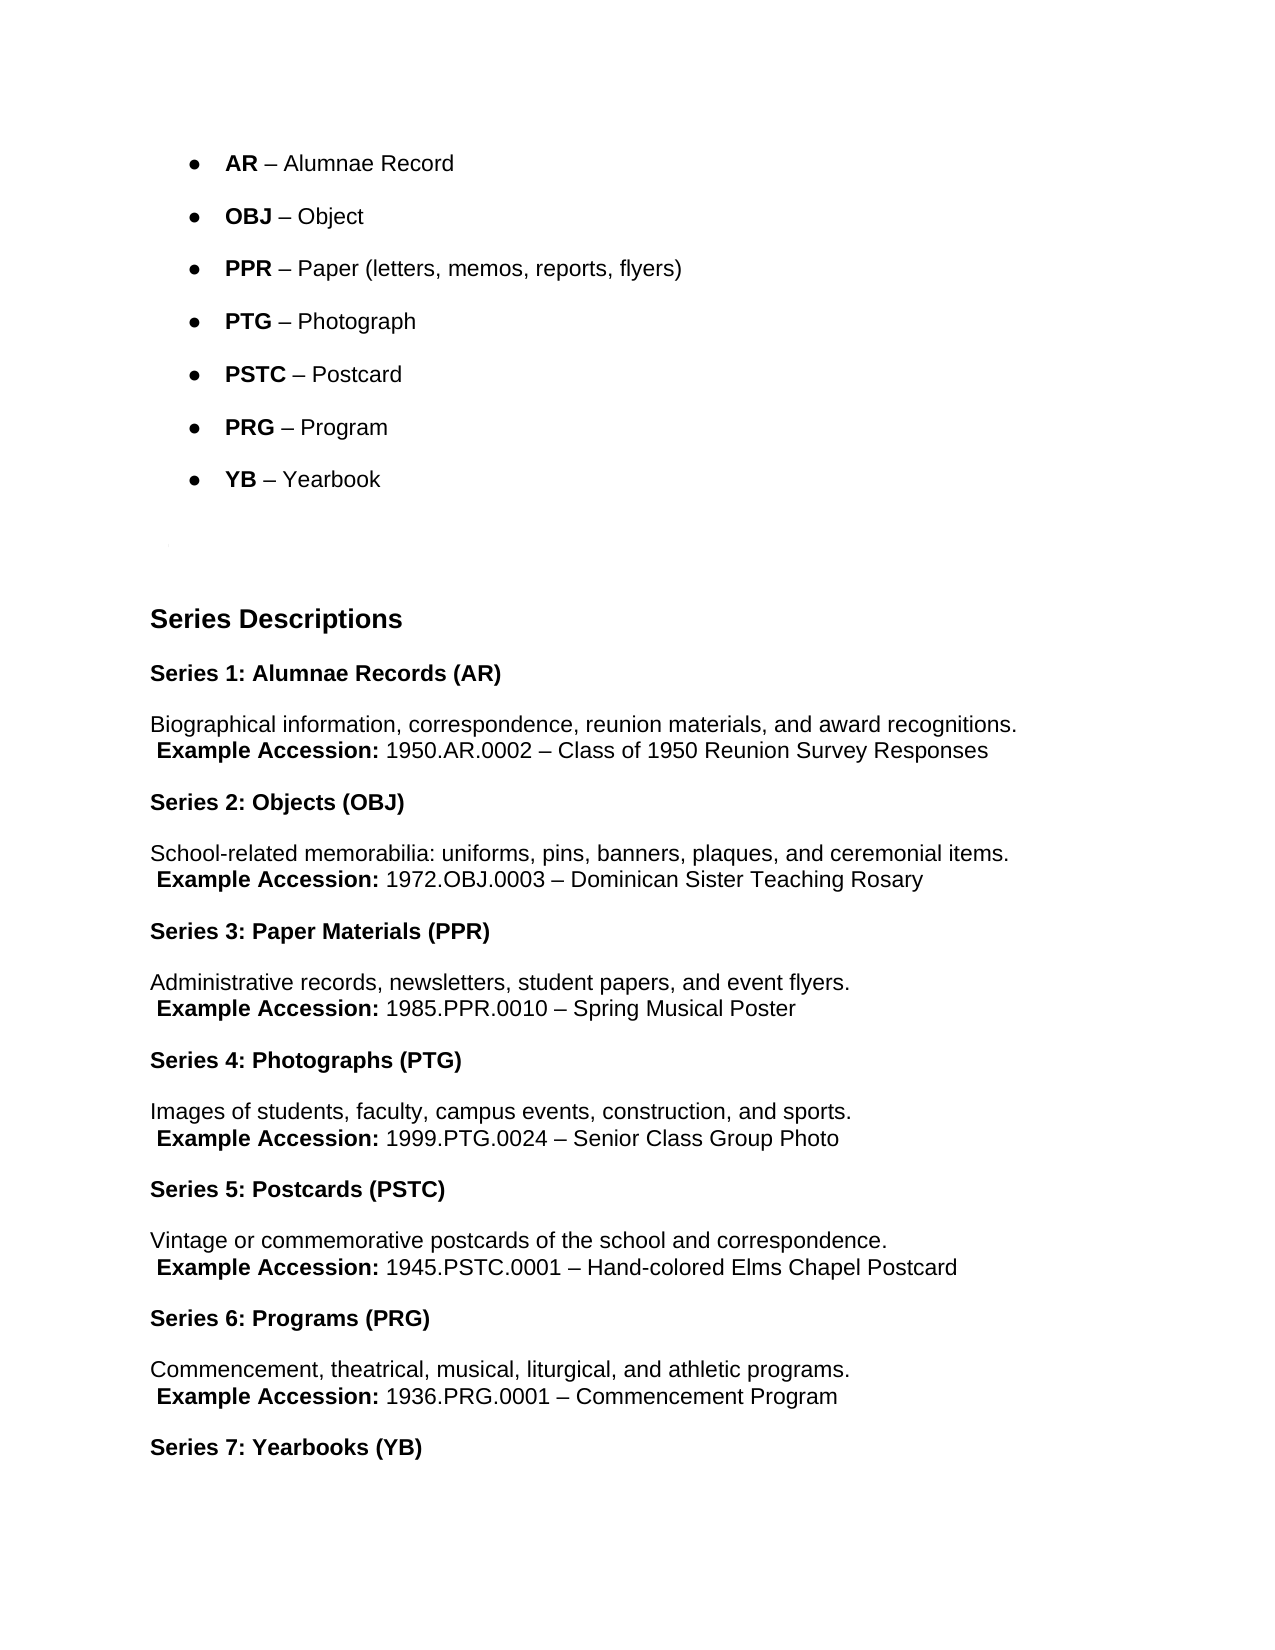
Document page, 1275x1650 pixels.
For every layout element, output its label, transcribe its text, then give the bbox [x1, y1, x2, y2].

subtitle Series 2: Objects (OBJ) [150, 789, 1125, 815]
list PTG – Photograph [187, 308, 1125, 361]
subtitle Series Descriptions [150, 603, 1125, 634]
subtitle Series 5: Postcards (PSTC) [150, 1176, 1125, 1202]
text Commencement, theatrical, musical, liturgical, and athletic programs. Example Accession: 1936.PRG.0001 – Commencement Program [150, 1356, 1125, 1409]
text School-related memorabilia: uniforms, pins, banners, plaques, and ceremonial items. Example Accession: 1972.OBJ.0003 – Dominican Sister Teaching Rosary [150, 840, 1125, 893]
text Biographical information, correspondence, reunion materials, and award recognitions. Example Accession: 1950.AR.0002 – Class of 1950 Reunion Survey Responses [150, 711, 1125, 764]
subtitle Series 3: Paper Materials (PPR) [150, 918, 1125, 944]
list PSTC – Postcard [187, 361, 1125, 413]
subtitle Series 4: Photographs (PTG) [150, 1047, 1125, 1073]
list YB – Yearbook [187, 466, 1125, 519]
list PPR – Paper (letters, memos, reports, flyers) [187, 255, 1125, 308]
text Vintage or commemorative postcards of the school and correspondence. Example Accession: 1945.PSTC.0001 – Hand-colored Elms Chapel Postcard [150, 1227, 1125, 1280]
text Images of students, faculty, campus events, construction, and sports. Example Accession: 1999.PTG.0024 – Senior Class Group Photo [150, 1098, 1125, 1151]
list AR – Alumnae Record [187, 150, 1125, 203]
subtitle Series 6: Programs (PRG) [150, 1305, 1125, 1331]
list PRG – Program [187, 413, 1125, 466]
subtitle Series 7: Yearbooks (YB) [150, 1434, 1125, 1460]
list OBJ – Object [187, 203, 1125, 255]
subtitle Series 1: Alumnae Records (AR) [150, 659, 1125, 686]
text Administrative records, newsletters, student papers, and event flyers. Example Accession: 1985.PPR.0010 – Spring Musical Poster [150, 969, 1125, 1022]
